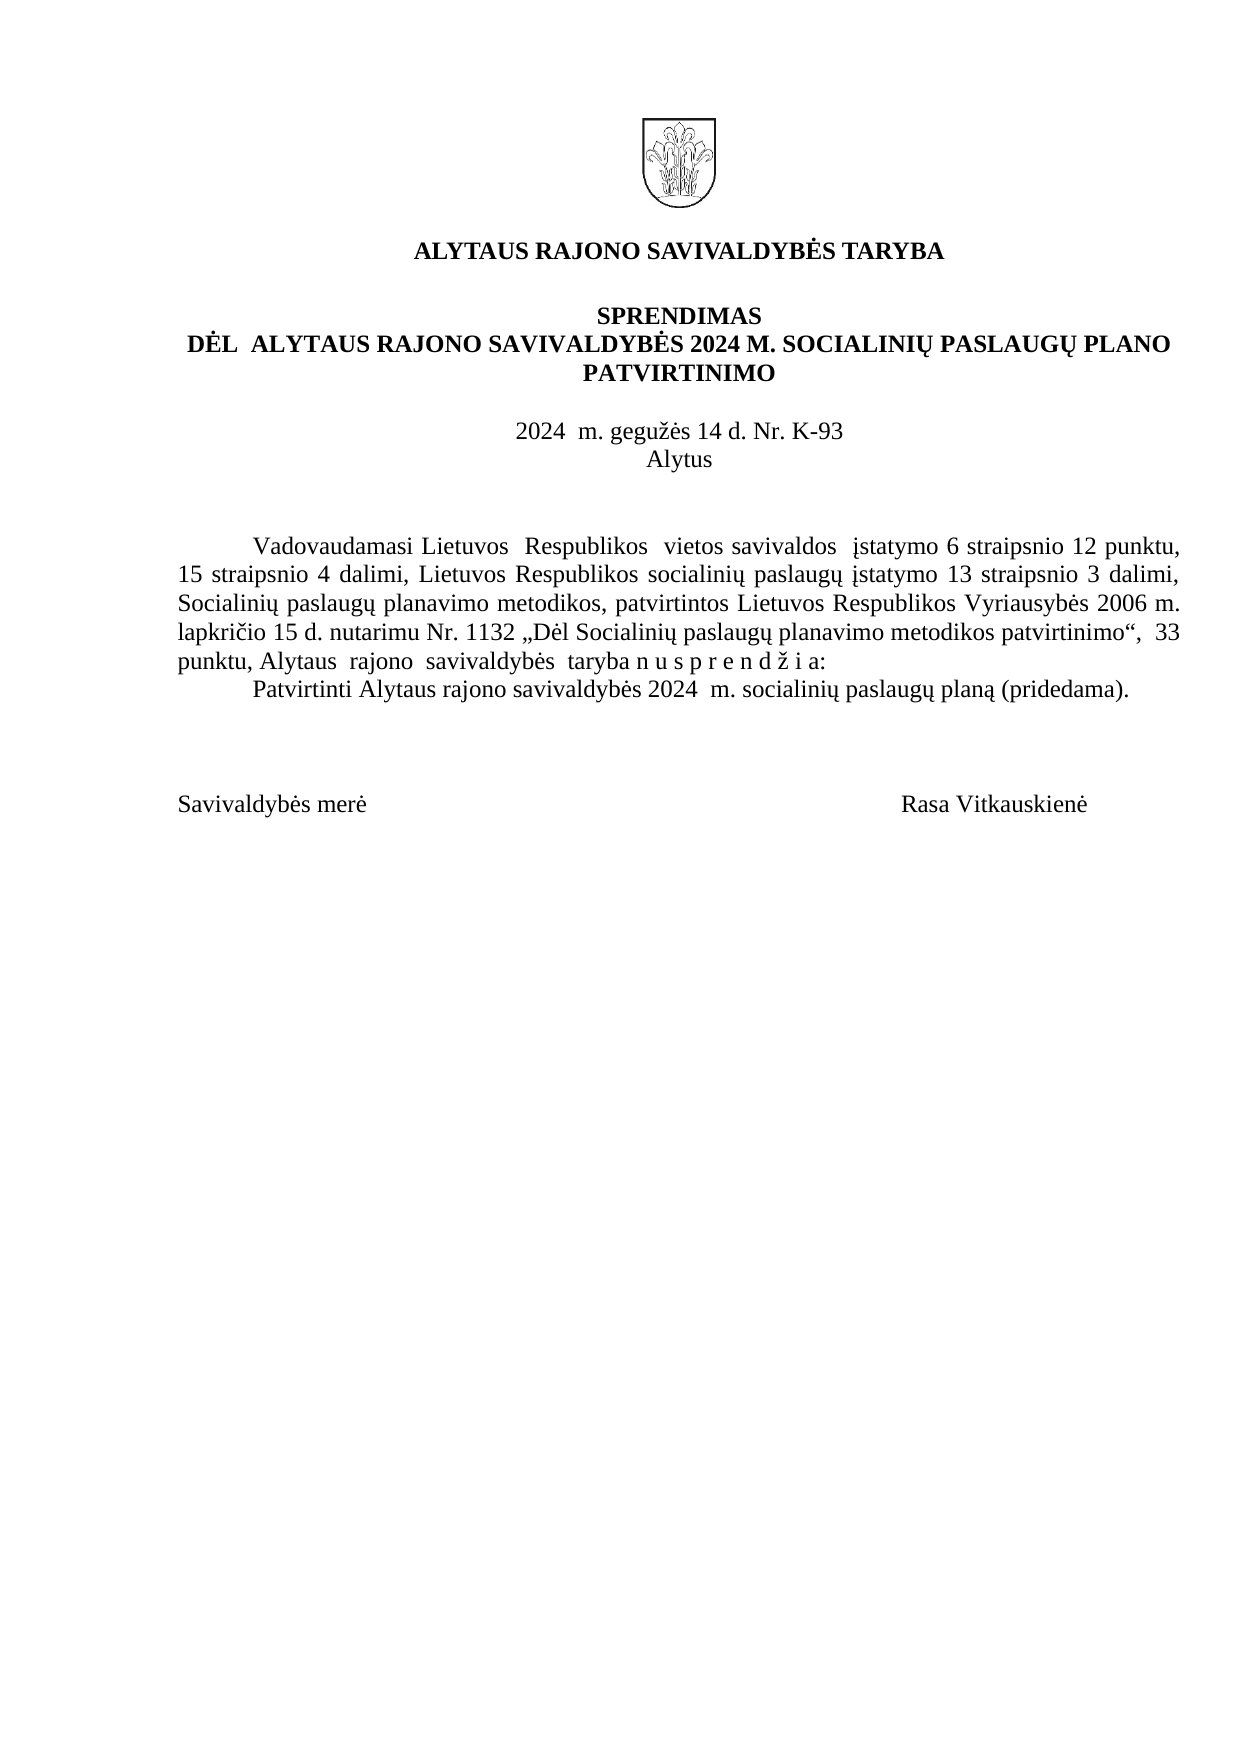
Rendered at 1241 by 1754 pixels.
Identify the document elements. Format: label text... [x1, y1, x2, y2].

text 2024 m. gegužės 14 d. Nr. K-93 [177, 416, 1181, 444]
text ALYTAUS RAJONO SAVIVALDYBĖS TARYBA [177, 236, 1181, 265]
text Vadovaudamasi Lietuvos Respublikos vietos savivaldos įstatymo 6 straipsnio 12 punktu, 15 straipsnio 4 dalimi, Lietuvos Respublikos socialinių paslaugų įstatymo 13 straipsnio 3 dalimi, Socialinių paslaugų planavimo metodikos, patvirtintos Lietuvos Respublikos Vyriausybės 2006 m. lapkričio 15 d. nutarimu Nr. 1132 „Dėl Socialinių paslaugų planavimo metodikos patvirtinimo“, 33 punktu, Alytaus rajono savivaldybės taryba n u s p r e n d ž i a: [177, 531, 1181, 674]
text Savivaldybės merė Rasa Vitkauskienė [177, 789, 1181, 818]
text DĖL ALYTAUS RAJONO SAVIVALDYBĖS 2024 M. SOCIALINIŲ PASLAUGŲ PLANO PATVIRTINIMO [177, 329, 1181, 387]
text Alytus [177, 444, 1181, 473]
text SPRENDIMAS [177, 301, 1181, 329]
text Patvirtinti Alytaus rajono savivaldybės 2024 m. socialinių paslaugų planą (pridedama). [177, 674, 1181, 703]
